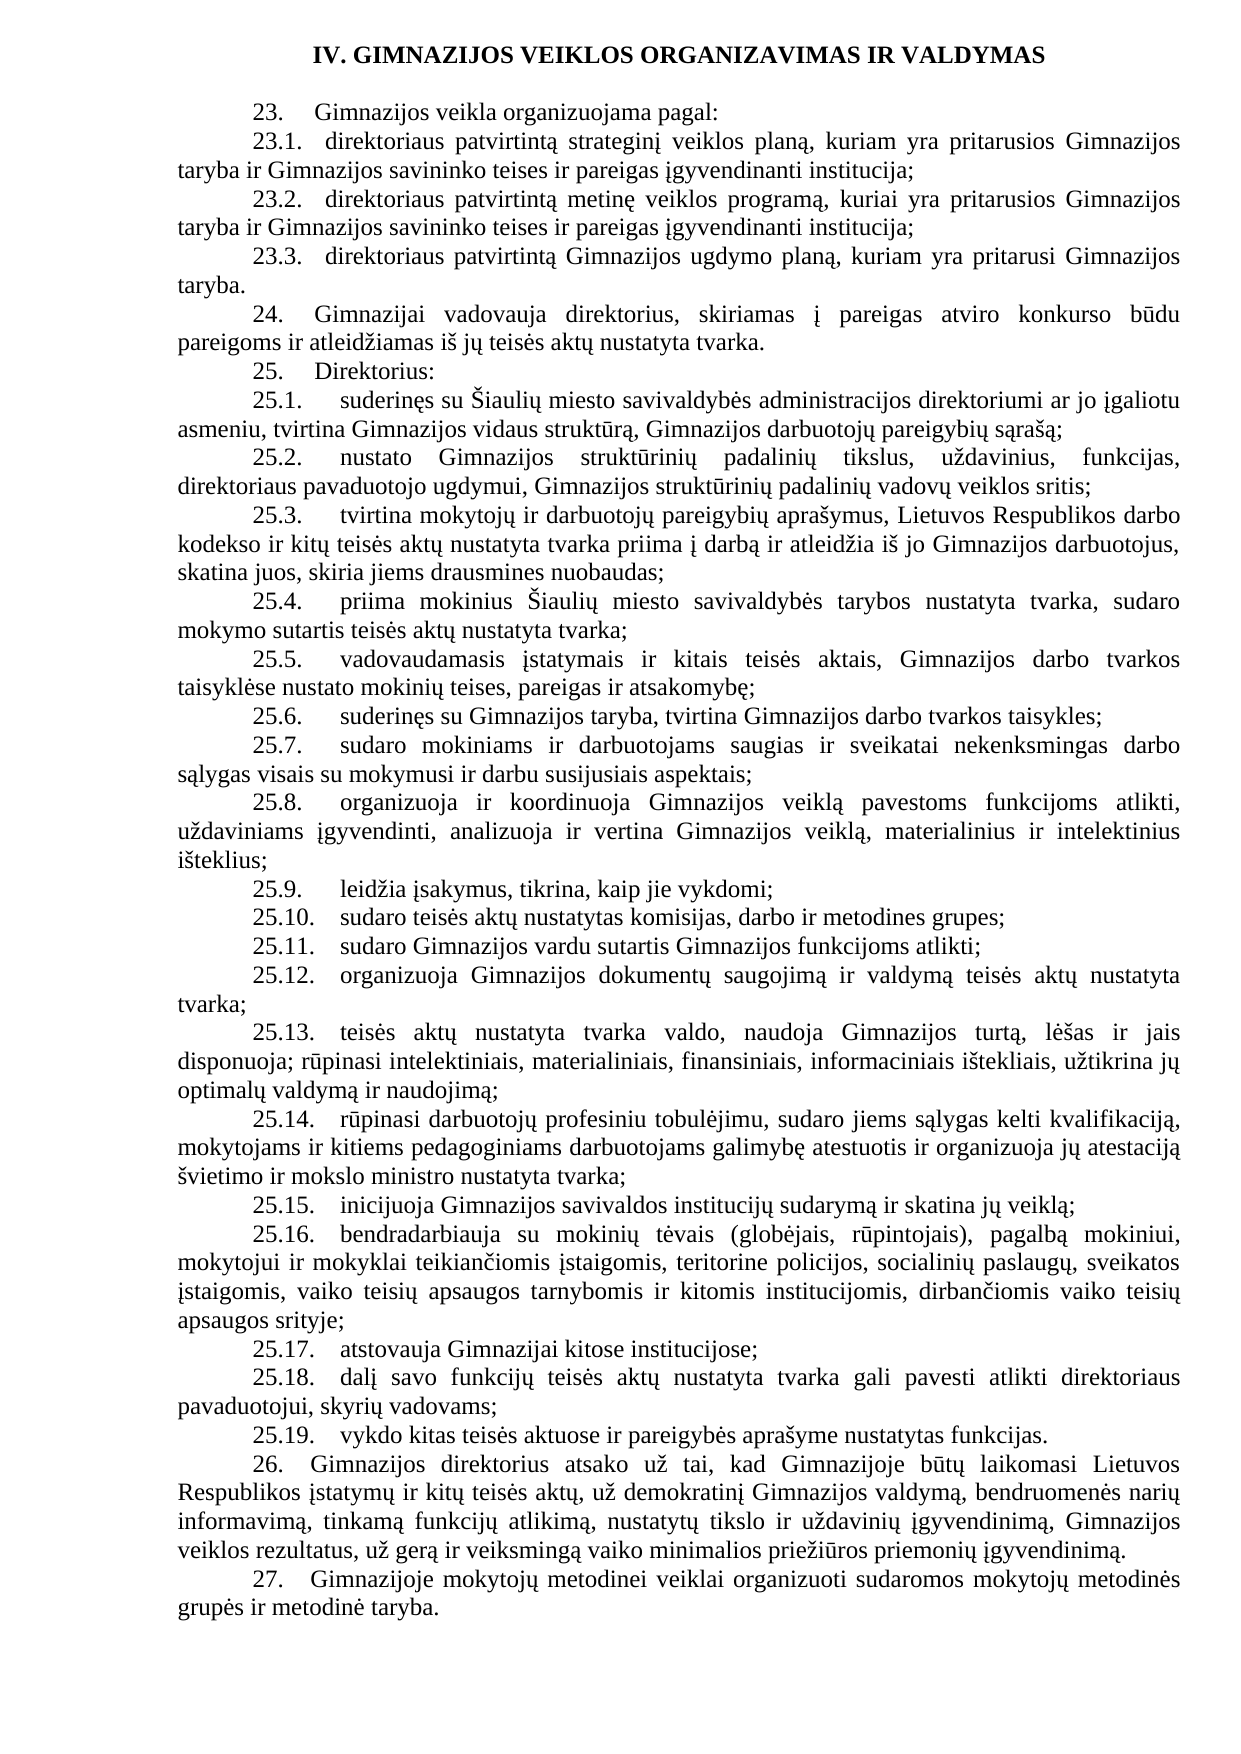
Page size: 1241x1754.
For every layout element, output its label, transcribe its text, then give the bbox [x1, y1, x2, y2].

text 25.3. tvirtina mokytojų ir darbuotojų pareigybių aprašymus, Lietuvos Respublikos darbo kodekso ir kitų teisės aktų nustatyta tvarka priima į darbą ir atleidžia iš jo Gimnazijos darbuotojus, skatina juos, skiria jiems drausmines nuobaudas; [177, 500, 1181, 586]
text 27. Gimnazijoje mokytojų metodinei veiklai organizuoti sudaromos mokytojų metodinės grupės ir metodinė taryba. [177, 1564, 1181, 1621]
text 25.10. sudaro teisės aktų nustatytas komisijas, darbo ir metodines grupes; [177, 902, 1181, 931]
text 25.16. bendradarbiauja su mokinių tėvais (globėjais, rūpintojais), pagalbą mokiniui, mokytojui ir mokyklai teikiančiomis įstaigomis, teritorine policijos, socialinių paslaugų, sveikatos įstaigomis, vaiko teisių apsaugos tarnybomis ir kitomis institucijomis, dirbančiomis vaiko teisių apsaugos srityje; [177, 1219, 1181, 1334]
text 23.2. direktoriaus patvirtintą metinę veiklos programą, kuriai yra pritarusios Gimnazijos taryba ir Gimnazijos savininko teises ir pareigas įgyvendinanti institucija; [177, 184, 1181, 241]
text 25.2. nustato Gimnazijos struktūrinių padalinių tikslus, uždavinius, funkcijas, direktoriaus pavaduotojo ugdymui, Gimnazijos struktūrinių padalinių vadovų veiklos sritis; [177, 442, 1181, 500]
text 25. Direktorius: [177, 356, 1181, 385]
text IV. GIMNAZIJOS VEIKLOS ORGANIZAVIMAS IR VALDYMAS [177, 40, 1181, 69]
text 25.9. leidžia įsakymus, tikrina, kaip jie vykdomi; [177, 874, 1181, 902]
text 25.6. suderinęs su Gimnazijos taryba, tvirtina Gimnazijos darbo tvarkos taisykles; [177, 701, 1181, 730]
text 25.7. sudaro mokiniams ir darbuotojams saugias ir sveikatai nekenksmingas darbo sąlygas visais su mokymusi ir darbu susijusiais aspektais; [177, 730, 1181, 787]
text 25.5. vadovaudamasis įstatymais ir kitais teisės aktais, Gimnazijos darbo tvarkos taisyklėse nustato mokinių teises, pareigas ir atsakomybę; [177, 644, 1181, 701]
text 25.17. atstovauja Gimnazijai kitose institucijose; [177, 1334, 1181, 1362]
text 23.1. direktoriaus patvirtintą strateginį veiklos planą, kuriam yra pritarusios Gimnazijos taryba ir Gimnazijos savininko teises ir pareigas įgyvendinanti institucija; [177, 126, 1181, 184]
text 24. Gimnazijai vadovauja direktorius, skiriamas į pareigas atviro konkurso būdu pareigoms ir atleidžiamas iš jų teisės aktų nustatyta tvarka. [177, 299, 1181, 356]
text 25.8. organizuoja ir koordinuoja Gimnazijos veiklą pavestoms funkcijoms atlikti, uždaviniams įgyvendinti, analizuoja ir vertina Gimnazijos veiklą, materialinius ir intelektinius išteklius; [177, 787, 1181, 874]
text 25.15. inicijuoja Gimnazijos savivaldos institucijų sudarymą ir skatina jų veiklą; [177, 1190, 1181, 1219]
text 25.4. priima mokinius Šiaulių miesto savivaldybės tarybos nustatyta tvarka, sudaro mokymo sutartis teisės aktų nustatyta tvarka; [177, 586, 1181, 644]
text 23. Gimnazijos veikla organizuojama pagal: [177, 97, 1181, 126]
text 25.1. suderinęs su Šiaulių miesto savivaldybės administracijos direktoriumi ar jo įgaliotu asmeniu, tvirtina Gimnazijos vidaus struktūrą, Gimnazijos darbuotojų pareigybių sąrašą; [177, 385, 1181, 442]
text 25.19. vykdo kitas teisės aktuose ir pareigybės aprašyme nustatytas funkcijas. [177, 1420, 1181, 1449]
text 26. Gimnazijos direktorius atsako už tai, kad Gimnazijoje būtų laikomasi Lietuvos Respublikos įstatymų ir kitų teisės aktų, už demokratinį Gimnazijos valdymą, bendruomenės narių informavimą, tinkamą funkcijų atlikimą, nustatytų tikslo ir uždavinių įgyvendinimą, Gimnazijos veiklos rezultatus, už gerą ir veiksmingą vaiko minimalios priežiūros priemonių įgyvendinimą. [177, 1449, 1181, 1564]
text 25.18. dalį savo funkcijų teisės aktų nustatyta tvarka gali pavesti atlikti direktoriaus pavaduotojui, skyrių vadovams; [177, 1362, 1181, 1420]
text 25.12. organizuoja Gimnazijos dokumentų saugojimą ir valdymą teisės aktų nustatyta tvarka; [177, 960, 1181, 1017]
text 25.13. teisės aktų nustatyta tvarka valdo, naudoja Gimnazijos turtą, lėšas ir jais disponuoja; rūpinasi intelektiniais, materialiniais, finansiniais, informaciniais ištekliais, užtikrina jų optimalų valdymą ir naudojimą; [177, 1017, 1181, 1104]
text 25.14. rūpinasi darbuotojų profesiniu tobulėjimu, sudaro jiems sąlygas kelti kvalifikaciją, mokytojams ir kitiems pedagoginiams darbuotojams galimybę atestuotis ir organizuoja jų atestaciją švietimo ir mokslo ministro nustatyta tvarka; [177, 1104, 1181, 1190]
text 23.3. direktoriaus patvirtintą Gimnazijos ugdymo planą, kuriam yra pritarusi Gimnazijos taryba. [177, 241, 1181, 299]
text 25.11. sudaro Gimnazijos vardu sutartis Gimnazijos funkcijoms atlikti; [177, 931, 1181, 960]
